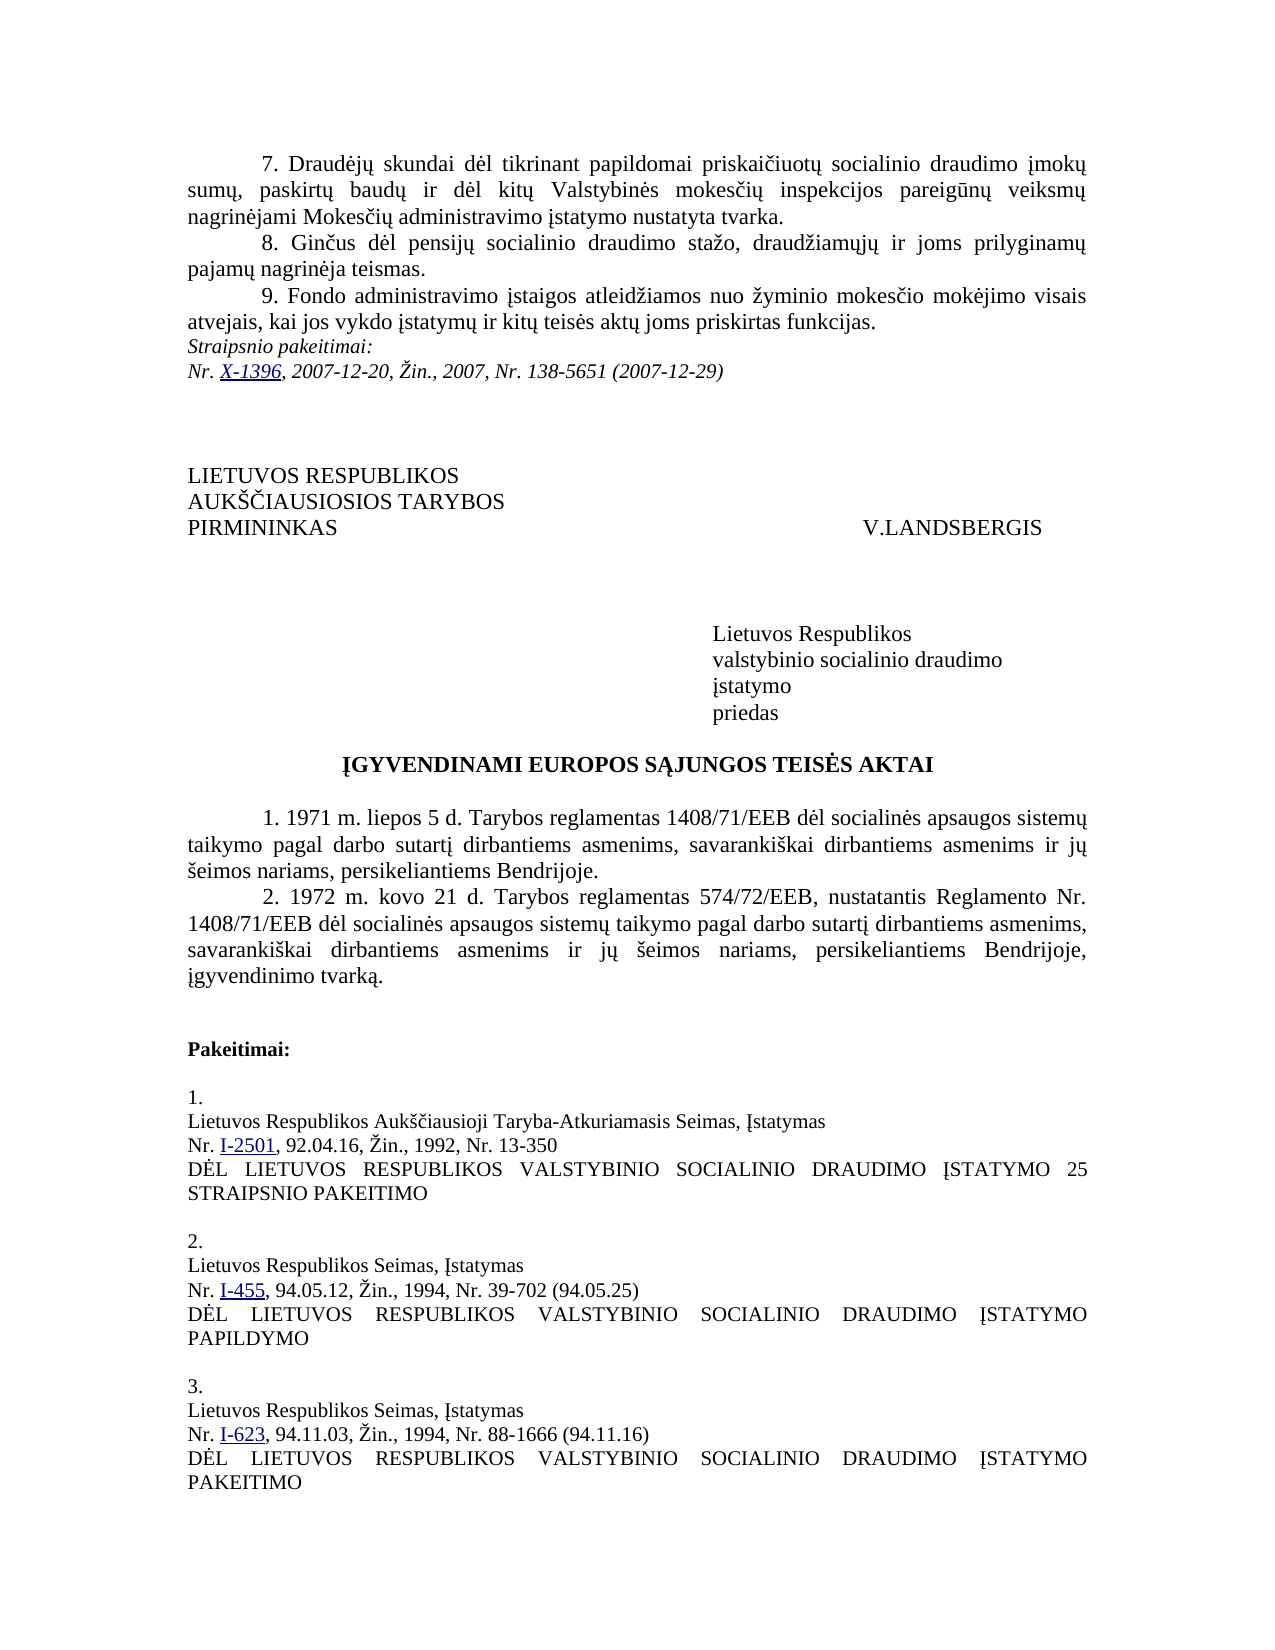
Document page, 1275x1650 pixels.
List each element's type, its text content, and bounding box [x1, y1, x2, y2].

text 1. [187, 1085, 1088, 1109]
text DĖL LIETUVOS RESPUBLIKOS VALSTYBINIO SOCIALINIO DRAUDIMO ĮSTATYMO 25 STRAIPSNIO PAKEITIMO [187, 1157, 1088, 1205]
text 1. 1971 m. liepos 5 d. Tarybos reglamentas 1408/71/EEB dėl socialinės apsaugos sistemų taikymo pagal darbo sutartį dirbantiems asmenims, savarankiškai dirbantiems asmenims ir jų šeimos nariams, persikeliantiems Bendrijoje. [187, 804, 1088, 883]
text Straipsnio pakeitimai: [187, 334, 1088, 358]
text Lietuvos Respublikos Aukščiausioji Taryba-Atkuriamasis Seimas, Įstatymas [187, 1109, 1088, 1133]
text Nr. I-623, 94.11.03, Žin., 1994, Nr. 88-1666 (94.11.16) [187, 1422, 1088, 1446]
text Nr. I-2501, 92.04.16, Žin., 1992, Nr. 13-350 [187, 1133, 1088, 1157]
text 8. Ginčus dėl pensijų socialinio draudimo stažo, draudžiamųjų ir joms prilyginamų pajamų nagrinėja teismas. [187, 229, 1087, 282]
text 7. Draudėjų skundai dėl tikrinant papildomai priskaičiuotų socialinio draudimo įmokų sumų, paskirtų baudų ir dėl kitų Valstybinės mokesčių inspekcijos pareigūnų veiksmų nagrinėjami Mokesčių administravimo įstatymo nustatyta tvarka. [187, 150, 1087, 229]
text Pakeitimai: [187, 1037, 1088, 1061]
text Nr. I-455, 94.05.12, Žin., 1994, Nr. 39-702 (94.05.25) [187, 1277, 1088, 1302]
text įstatymo [187, 672, 1088, 699]
text Nr. X-1396, 2007-12-20, Žin., 2007, Nr. 138-5651 (2007-12-29) [187, 358, 1088, 383]
text 2. [187, 1229, 1088, 1253]
text Lietuvos Respublikos Seimas, Įstatymas [187, 1253, 1088, 1277]
text 9. Fondo administravimo įstaigos atleidžiamos nuo žyminio mokesčio mokėjimo visais atvejais, kai jos vykdo įstatymų ir kitų teisės aktų joms priskirtas funkcijas. [187, 282, 1087, 334]
text 3. [187, 1374, 1088, 1398]
text DĖL LIETUVOS RESPUBLIKOS VALSTYBINIO SOCIALINIO DRAUDIMO ĮSTATYMO PAKEITIMO [187, 1446, 1088, 1494]
text valstybinio socialinio draudimo [187, 646, 1088, 672]
text Lietuvos Respublikos Seimas, Įstatymas [187, 1398, 1088, 1422]
text DĖL LIETUVOS RESPUBLIKOS VALSTYBINIO SOCIALINIO DRAUDIMO ĮSTATYMO PAPILDYMO [187, 1302, 1088, 1350]
text PIRMININKAS V.LANDSBERGIS [187, 514, 1088, 541]
text priedas [187, 699, 1088, 725]
text AUKŠČIAUSIOSIOS TARYBOS [187, 488, 1088, 514]
text 2. 1972 m. kovo 21 d. Tarybos reglamentas 574/72/EEB, nustatantis Reglamento Nr. 1408/71/EEB dėl socialinės apsaugos sistemų taikymo pagal darbo sutartį dirbantiems asmenims, savarankiškai dirbantiems asmenims ir jų šeimos nariams, persikeliantiems Bendrijoje, įgyvendinimo tvarką. [187, 883, 1088, 989]
text LIETUVOS RESPUBLIKOS [187, 462, 1088, 488]
subtitle ĮGYVENDINAMI EUROPOS SĄJUNGOS TEISĖS AKTAI [187, 752, 1088, 778]
text Lietuvos Respublikos [187, 620, 1088, 646]
